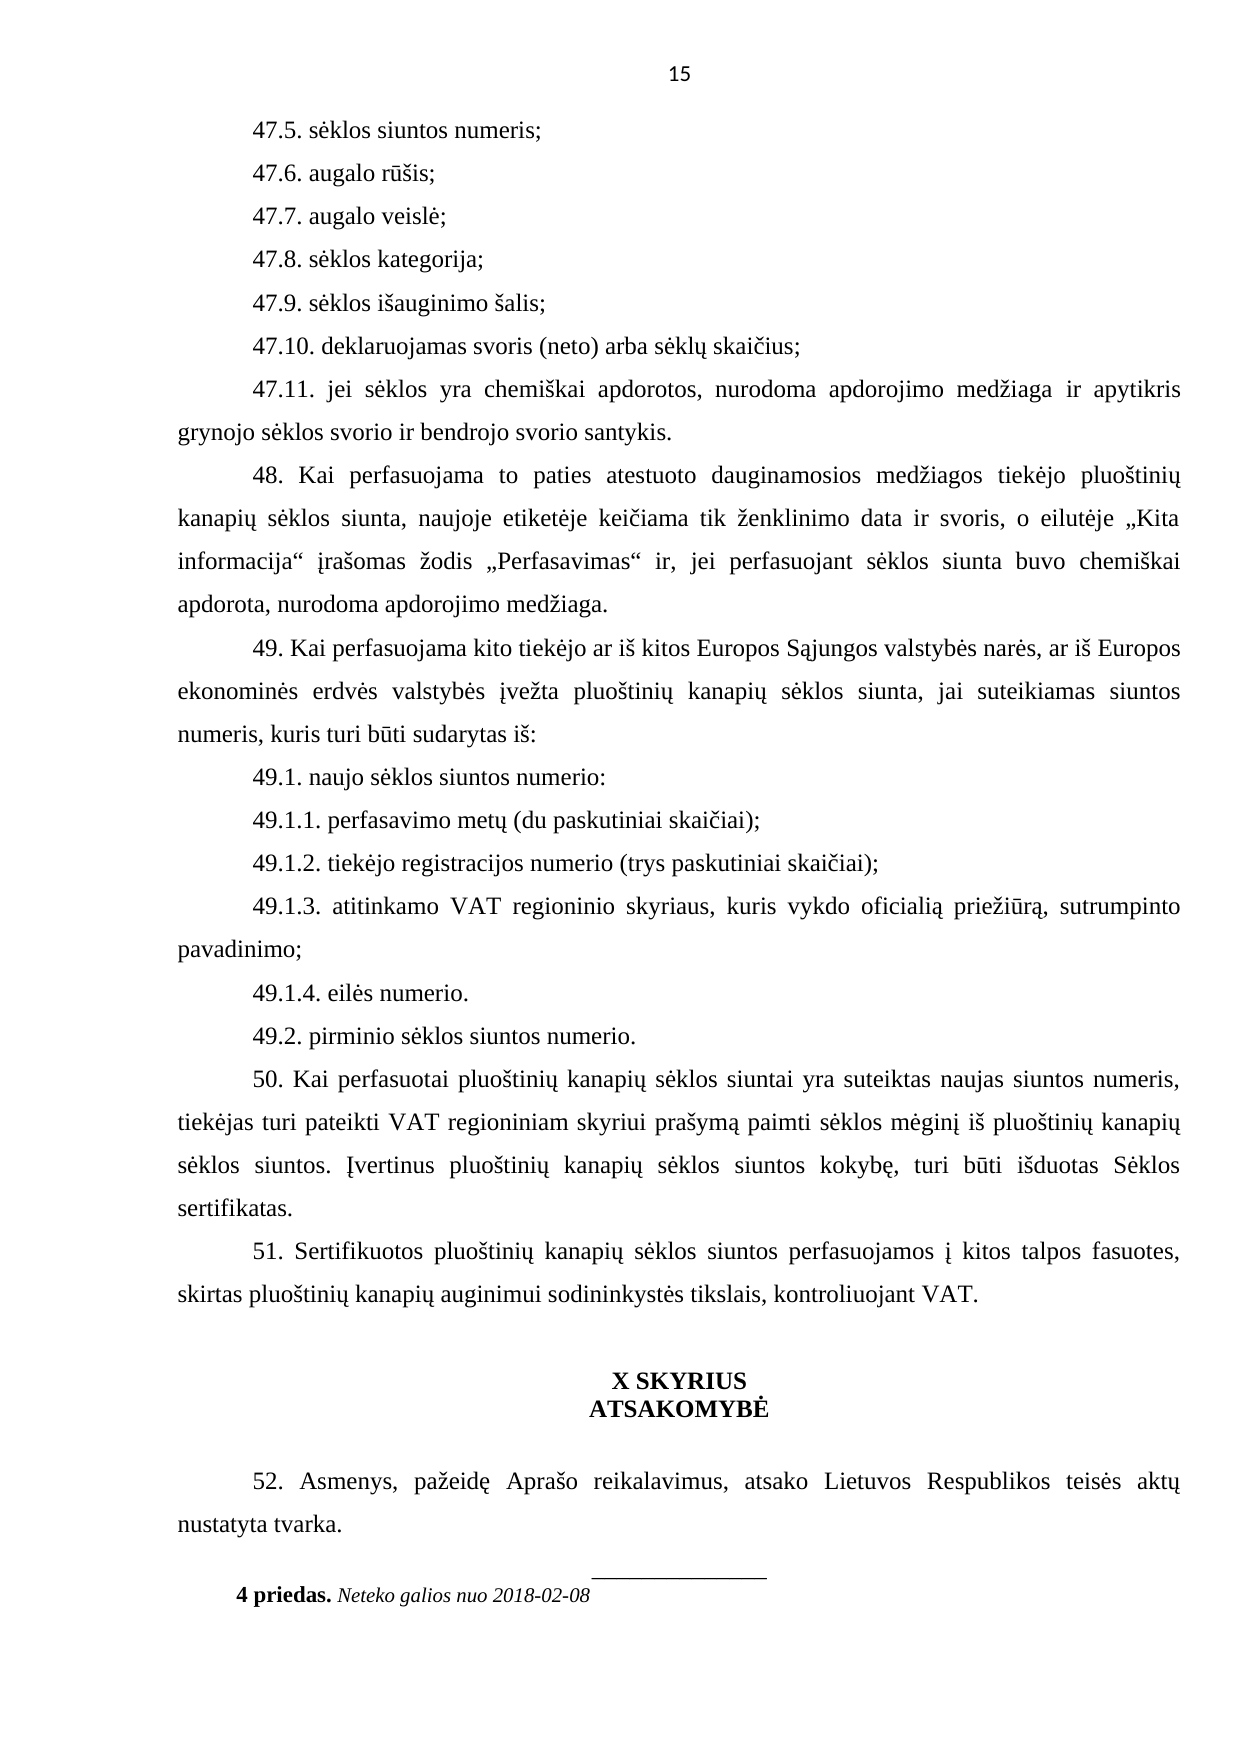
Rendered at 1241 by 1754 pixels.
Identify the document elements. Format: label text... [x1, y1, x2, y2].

text 51. Sertifikuotos pluoštinių kanapių sėklos siuntos perfasuojamos į kitos talpos fasuotes, skirtas pluoštinių kanapių auginimui sodininkystės tikslais, kontroliuojant VAT. [177, 1236, 1181, 1308]
text 50. Kai perfasuotai pluoštinių kanapių sėklos siuntai yra suteiktas naujas siuntos numeris, tiekėjas turi pateikti VAT regioniniam skyriui prašymą paimti sėklos mėginį iš pluoštinių kanapių sėklos siuntos. Įvertinus pluoštinių kanapių sėklos siuntos kokybę, turi būti išduotas Sėklos sertifikatas. [177, 1064, 1181, 1222]
text 49.1.3. atitinkamo VAT regioninio skyriaus, kuris vykdo oficialią priežiūrą, sutrumpinto pavadinimo; [177, 891, 1181, 963]
text 49.1.2. tiekėjo registracijos numerio (trys paskutiniai skaičiai); [177, 848, 1181, 877]
text 47.11. jei sėklos yra chemiškai apdorotos, nurodoma apdorojimo medžiaga ir apytikris grynojo sėklos svorio ir bendrojo svorio santykis. [177, 374, 1181, 446]
text 47.10. deklaruojamas svoris (neto) arba sėklų skaičius; [177, 331, 1181, 359]
text 49.1.1. perfasavimo metų (du paskutiniai skaičiai); [177, 805, 1181, 834]
text 4 priedas. Neteko galios nuo 2018-02-08 [177, 1581, 1181, 1608]
text 49.1.4. eilės numerio. [177, 978, 1181, 1006]
text 47.6. augalo rūšis; [177, 158, 1181, 187]
text 47.8. sėklos kategorija; [177, 244, 1181, 273]
text 49. Kai perfasuojama kito tiekėjo ar iš kitos Europos Sąjungos valstybės narės, ar iš Europos ekonominės erdvės valstybės įvežta pluoštinių kanapių sėklos siunta, jai suteikiamas siuntos numeris, kuris turi būti sudarytas iš: [177, 633, 1181, 748]
text ATSAKOMYBĖ [177, 1394, 1181, 1423]
text 47.7. augalo veislė; [177, 201, 1181, 230]
text 48. Kai perfasuojama to paties atestuoto dauginamosios medžiagos tiekėjo pluoštinių kanapių sėklos siunta, naujoje etiketėje keičiama tik ženklinimo data ir svoris, o eilutėje „Kita informacija“ įrašomas žodis „Perfasavimas“ ir, jei perfasuojant sėklos siunta buvo chemiškai apdorota, nurodoma apdorojimo medžiaga. [177, 460, 1181, 618]
text ______________ [177, 1553, 1181, 1581]
text 47.5. sėklos siuntos numeris; [177, 115, 1181, 144]
text 49.1. naujo sėklos siuntos numerio: [177, 762, 1181, 791]
text 47.9. sėklos išauginimo šalis; [177, 288, 1181, 316]
text 52. Asmenys, pažeidę Aprašo reikalavimus, atsako Lietuvos Respublikos teisės aktų nustatyta tvarka. [177, 1466, 1181, 1538]
text X SKYRIUS [177, 1366, 1181, 1394]
text 49.2. pirminio sėklos siuntos numerio. [177, 1021, 1181, 1049]
